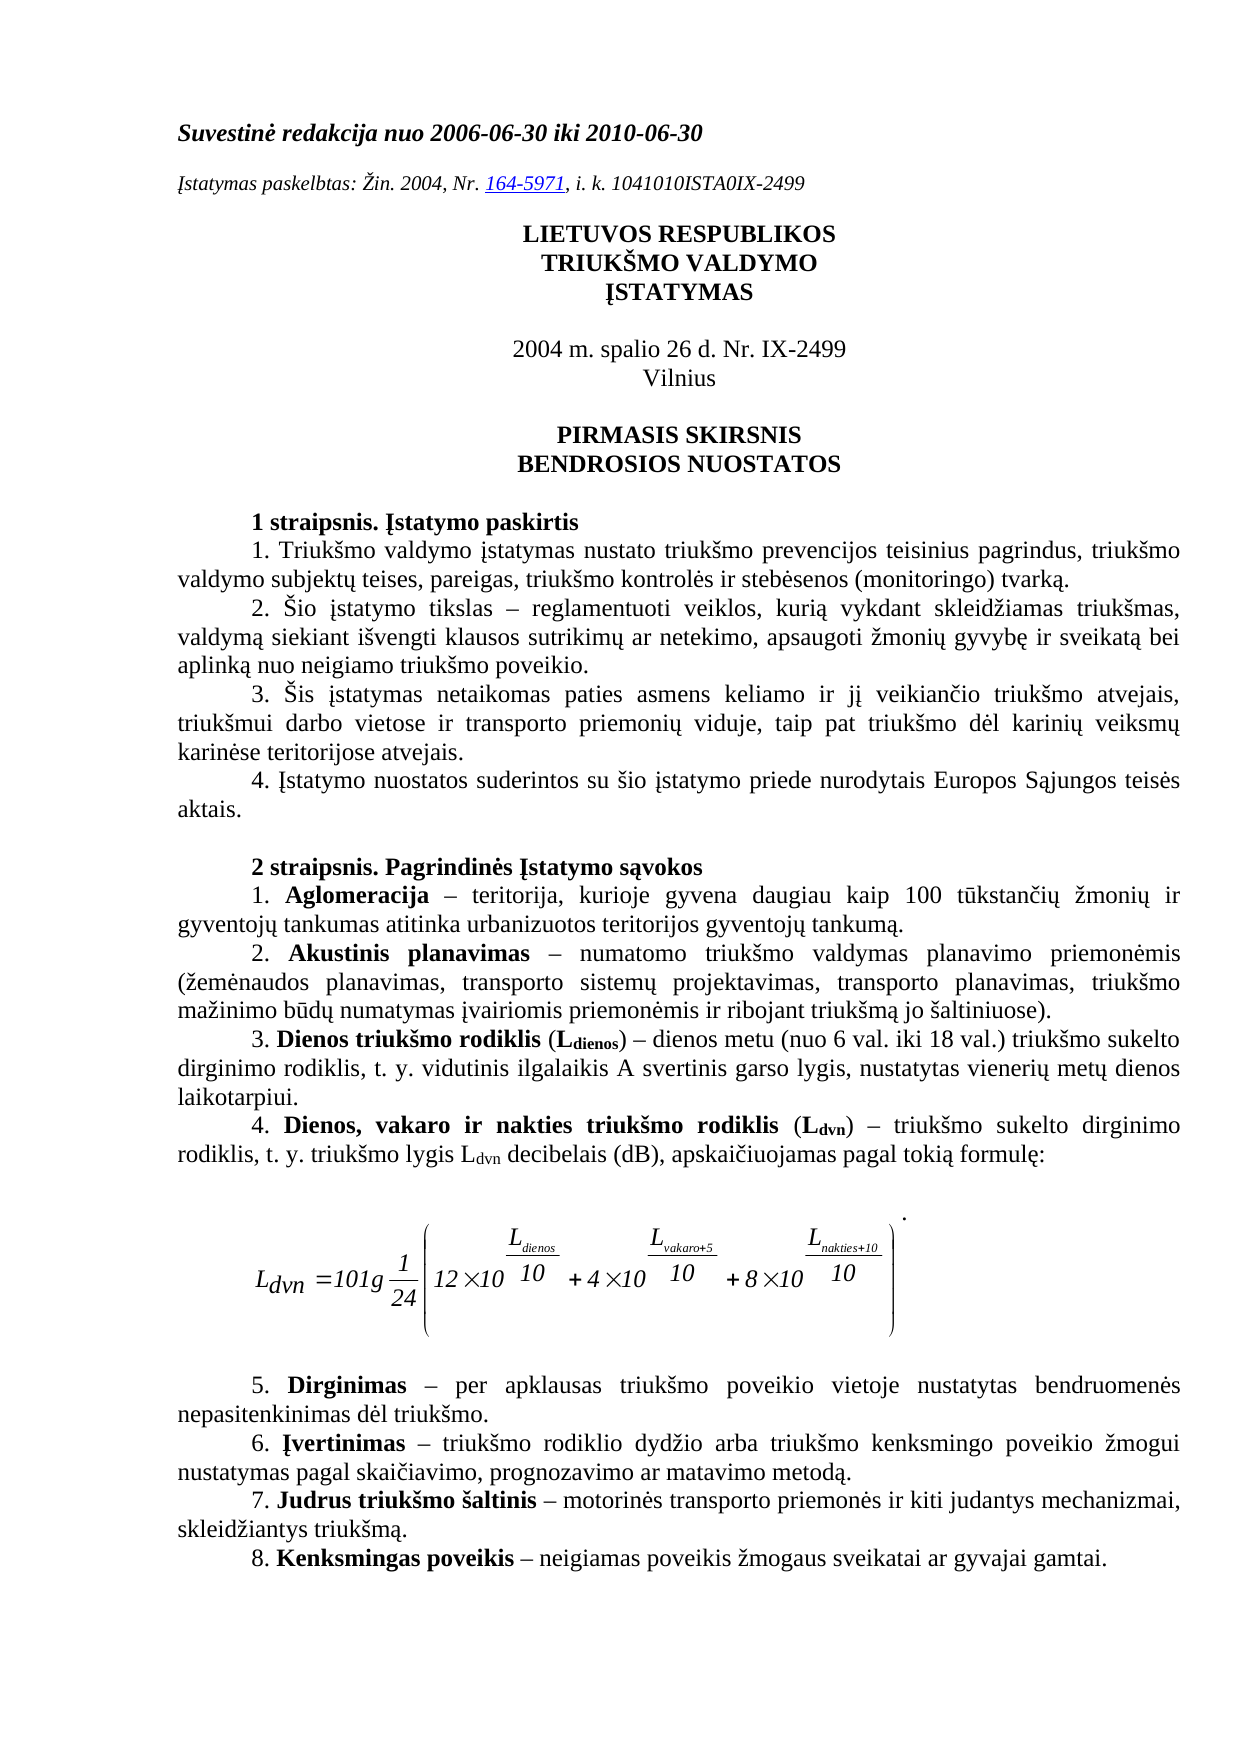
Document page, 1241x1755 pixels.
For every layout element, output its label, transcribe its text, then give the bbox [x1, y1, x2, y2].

text 8. Kenksmingas poveikis – neigiamas poveikis žmogaus sveikatai ar gyvajai gamtai. [177, 1543, 1181, 1572]
text 6. Įvertinimas – triukšmo rodiklio dydžio arba triukšmo kenksmingo poveikio žmogui nustatymas pagal skaičiavimo, prognozavimo ar matavimo metodą. [177, 1428, 1181, 1486]
text 3. Dienos triukšmo rodiklis (Ldienos) – dienos metu (nuo 6 val. iki 18 val.) triukšmo sukelto dirginimo rodiklis, t. y. vidutinis ilgalaikis A svertinis garso lygis, nustatytas vienerių metų dienos laikotarpiui. [177, 1024, 1181, 1110]
text 7. Judrus triukšmo šaltinis – motorinės transporto priemonės ir kiti judantys mechanizmai, skleidžiantys triukšmą. [177, 1486, 1181, 1543]
text 4. Įstatymo nuostatos suderintos su šio įstatymo priede nurodytais Europos Sąjungos teisės aktais. [177, 765, 1181, 823]
text 1. Triukšmo valdymo įstatymas nustato triukšmo prevencijos teisinius pagrindus, triukšmo valdymo subjektų teises, pareigas, triukšmo kontrolės ir stebėsenos (monitoringo) tvarką. [177, 535, 1181, 593]
text 5. Dirginimas – per apklausas triukšmo poveikio vietoje nustatytas bendruomenės nepasitenkinimas dėl triukšmo. [177, 1371, 1181, 1428]
text LIETUVOS RESPUBLIKOS TRIUKŠMO VALDYMO ĮSTATYMAS [177, 219, 1181, 305]
text PIRMASIS SKIRSNIS [177, 420, 1181, 449]
text Vilnius [177, 363, 1181, 392]
text . [177, 1197, 1181, 1342]
text 2 straipsnis. Pagrindinės Įstatymo sąvokos [177, 852, 1181, 880]
text Suvestinė redakcija nuo 2006-06-30 iki 2010-06-30 [177, 118, 1181, 147]
text Įstatymas paskelbtas: Žin. 2004, Nr. 164-5971, i. k. 1041010ISTA0IX-2499 [177, 171, 1181, 195]
text bendrosios nuostatos [177, 449, 1181, 478]
text 1 straipsnis. Įstatymo paskirtis [177, 507, 1181, 535]
text 2. Šio įstatymo tikslas – reglamentuoti veiklos, kurią vykdant skleidžiamas triukšmas, valdymą siekiant išvengti klausos sutrikimų ar netekimo, apsaugoti žmonių gyvybę ir sveikatą bei aplinką nuo neigiamo triukšmo poveikio. [177, 593, 1181, 679]
text 1. Aglomeracija – teritorija, kurioje gyvena daugiau kaip 100 tūkstančių žmonių ir gyventojų tankumas atitinka urbanizuotos teritorijos gyventojų tankumą. [177, 880, 1181, 938]
text 4. Dienos, vakaro ir nakties triukšmo rodiklis (Ldvn) – triukšmo sukelto dirginimo rodiklis, t. y. triukšmo lygis Ldvn decibelais (dB), apskaičiuojamas pagal tokią formulę: [177, 1110, 1181, 1168]
text 2004 m. spalio 26 d. Nr. IX-2499 [177, 334, 1181, 363]
text 2. Akustinis planavimas – numatomo triukšmo valdymas planavimo priemonėmis (žemėnaudos planavimas, transporto sistemų projektavimas, transporto planavimas, triukšmo mažinimo būdų numatymas įvairiomis priemonėmis ir ribojant triukšmą jo šaltiniuose). [177, 938, 1181, 1024]
text 3. Šis įstatymas netaikomas paties asmens keliamo ir jį veikiančio triukšmo atvejais, triukšmui darbo vietose ir transporto priemonių viduje, taip pat triukšmo dėl karinių veiksmų karinėse teritorijose atvejais. [177, 679, 1181, 765]
